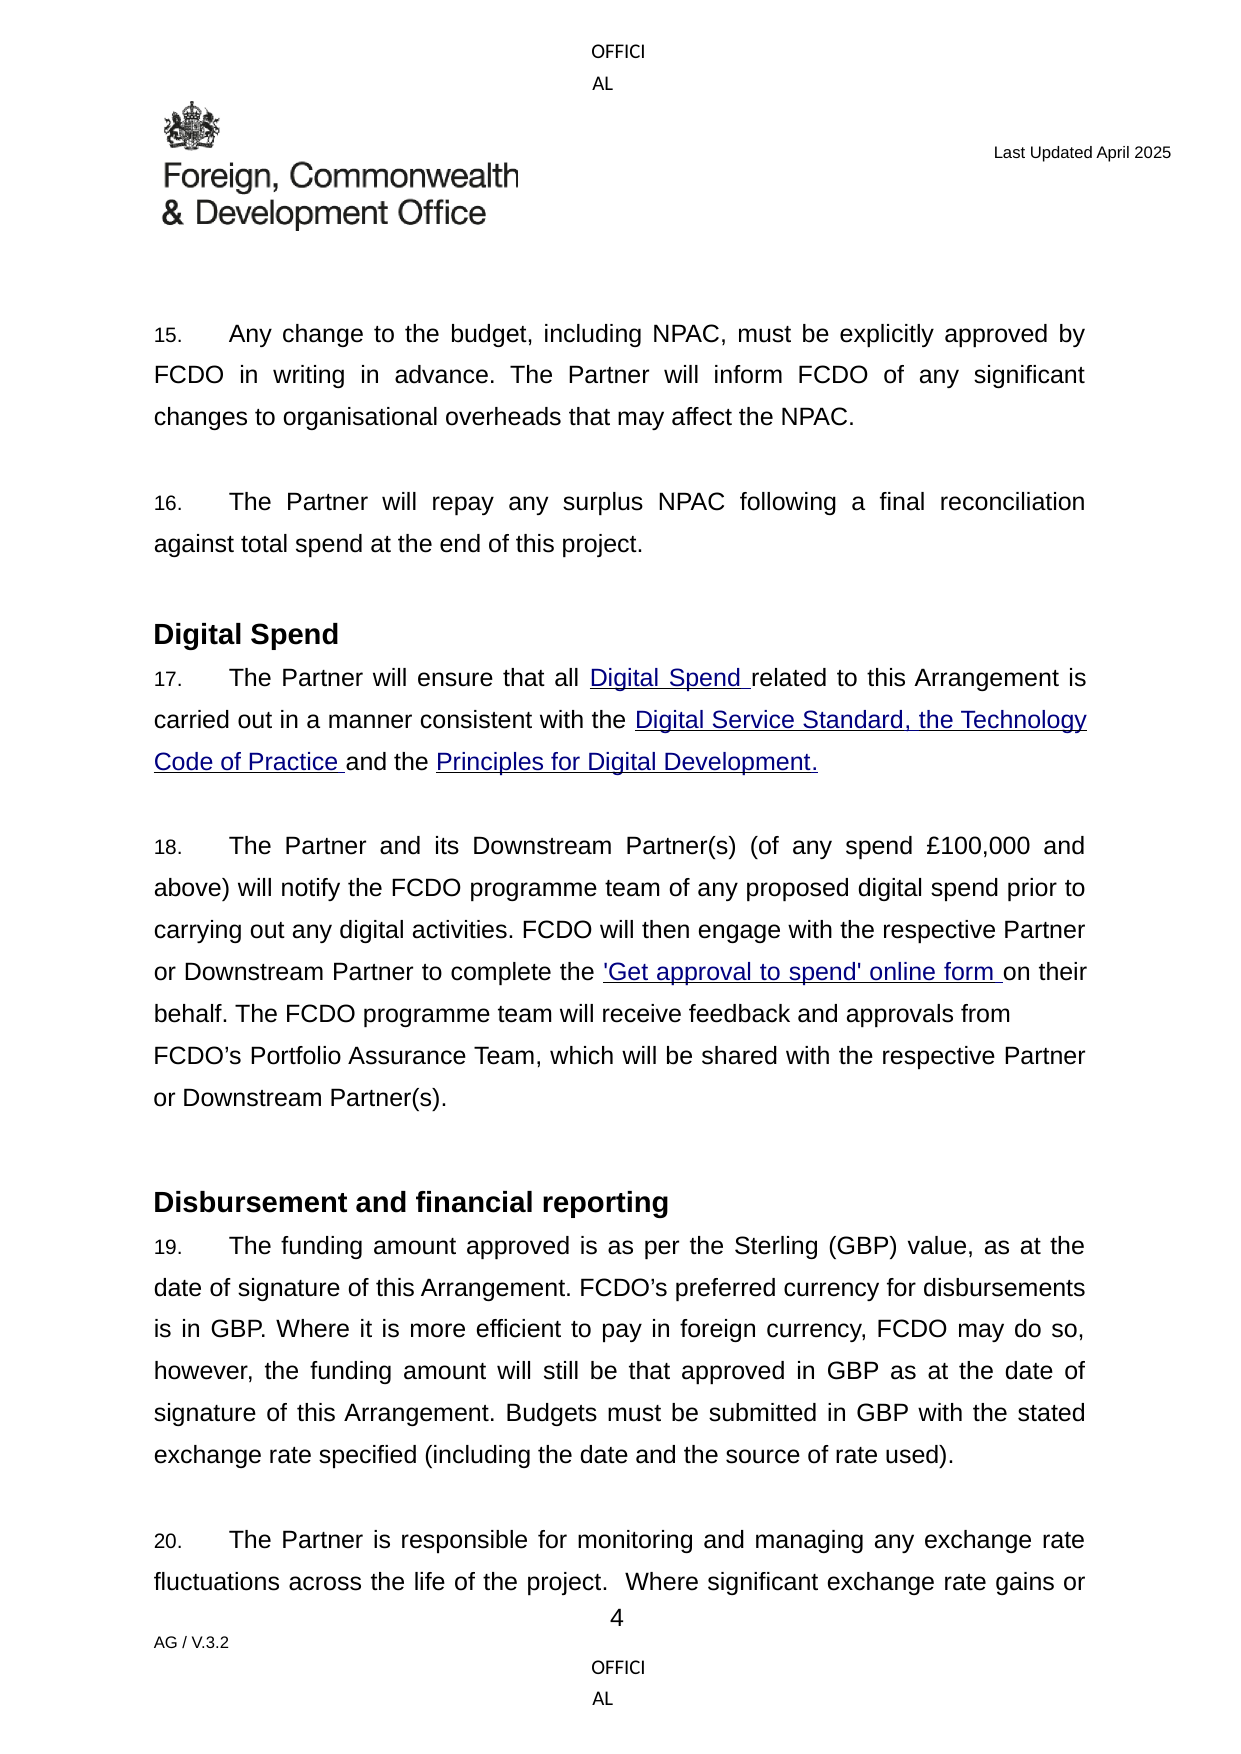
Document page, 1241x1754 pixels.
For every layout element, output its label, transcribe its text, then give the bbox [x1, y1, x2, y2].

list The Partner will repay any surplus NPAC following a final reconciliation against total spend at the end of this project. [153, 488, 1087, 558]
list The Partner and its Downstream Partner(s) (of any spend £100,000 and above) will notify the FCDO programme team of any proposed digital spend prior to carrying out any digital activities. FCDO will then engage with the respective Partner or Downstream Partner to complete the 'Get approval to spend' online form on their behalf. The FCDO programme team will receive feedback and approvals from [153, 832, 1087, 1027]
list The Partner is responsible for monitoring and managing any exchange rate fluctuations across the life of the project. Where significant exchange rate gains or [153, 1525, 1087, 1595]
subtitle Disbursement and financial reporting [153, 1186, 1087, 1218]
list The Partner will ensure that all Digital Spend related to this Arrangement is carried out in a manner consistent with the Digital Service Standard, the Technology Code of Practice and the Principles for Digital Development. [153, 664, 1087, 775]
subtitle Digital Spend [153, 618, 1087, 651]
list Any change to the budget, including NPAC, must be explicitly approved by FCDO in writing in advance. The Partner will inform FCDO of any significant changes to organisational overheads that may affect the NPAC. [153, 319, 1087, 431]
text FCDO’s Portfolio Assurance Team, which will be shared with the respective Partner or Downstream Partner(s). [153, 1042, 1087, 1112]
picture [158, 100, 518, 231]
list The funding amount approved is as per the Sterling (GBP) value, as at the date of signature of this Arrangement. FCDO’s preferred currency for disbursements is in GBP. Where it is more efficient to pay in foreign currency, FCDO may do so, however, the funding amount will still be that approved in GBP as at the date of signature of this Arrangement. Budgets must be submitted in GBP with the stated exchange rate specified (including the date and the source of rate used). [153, 1232, 1087, 1469]
